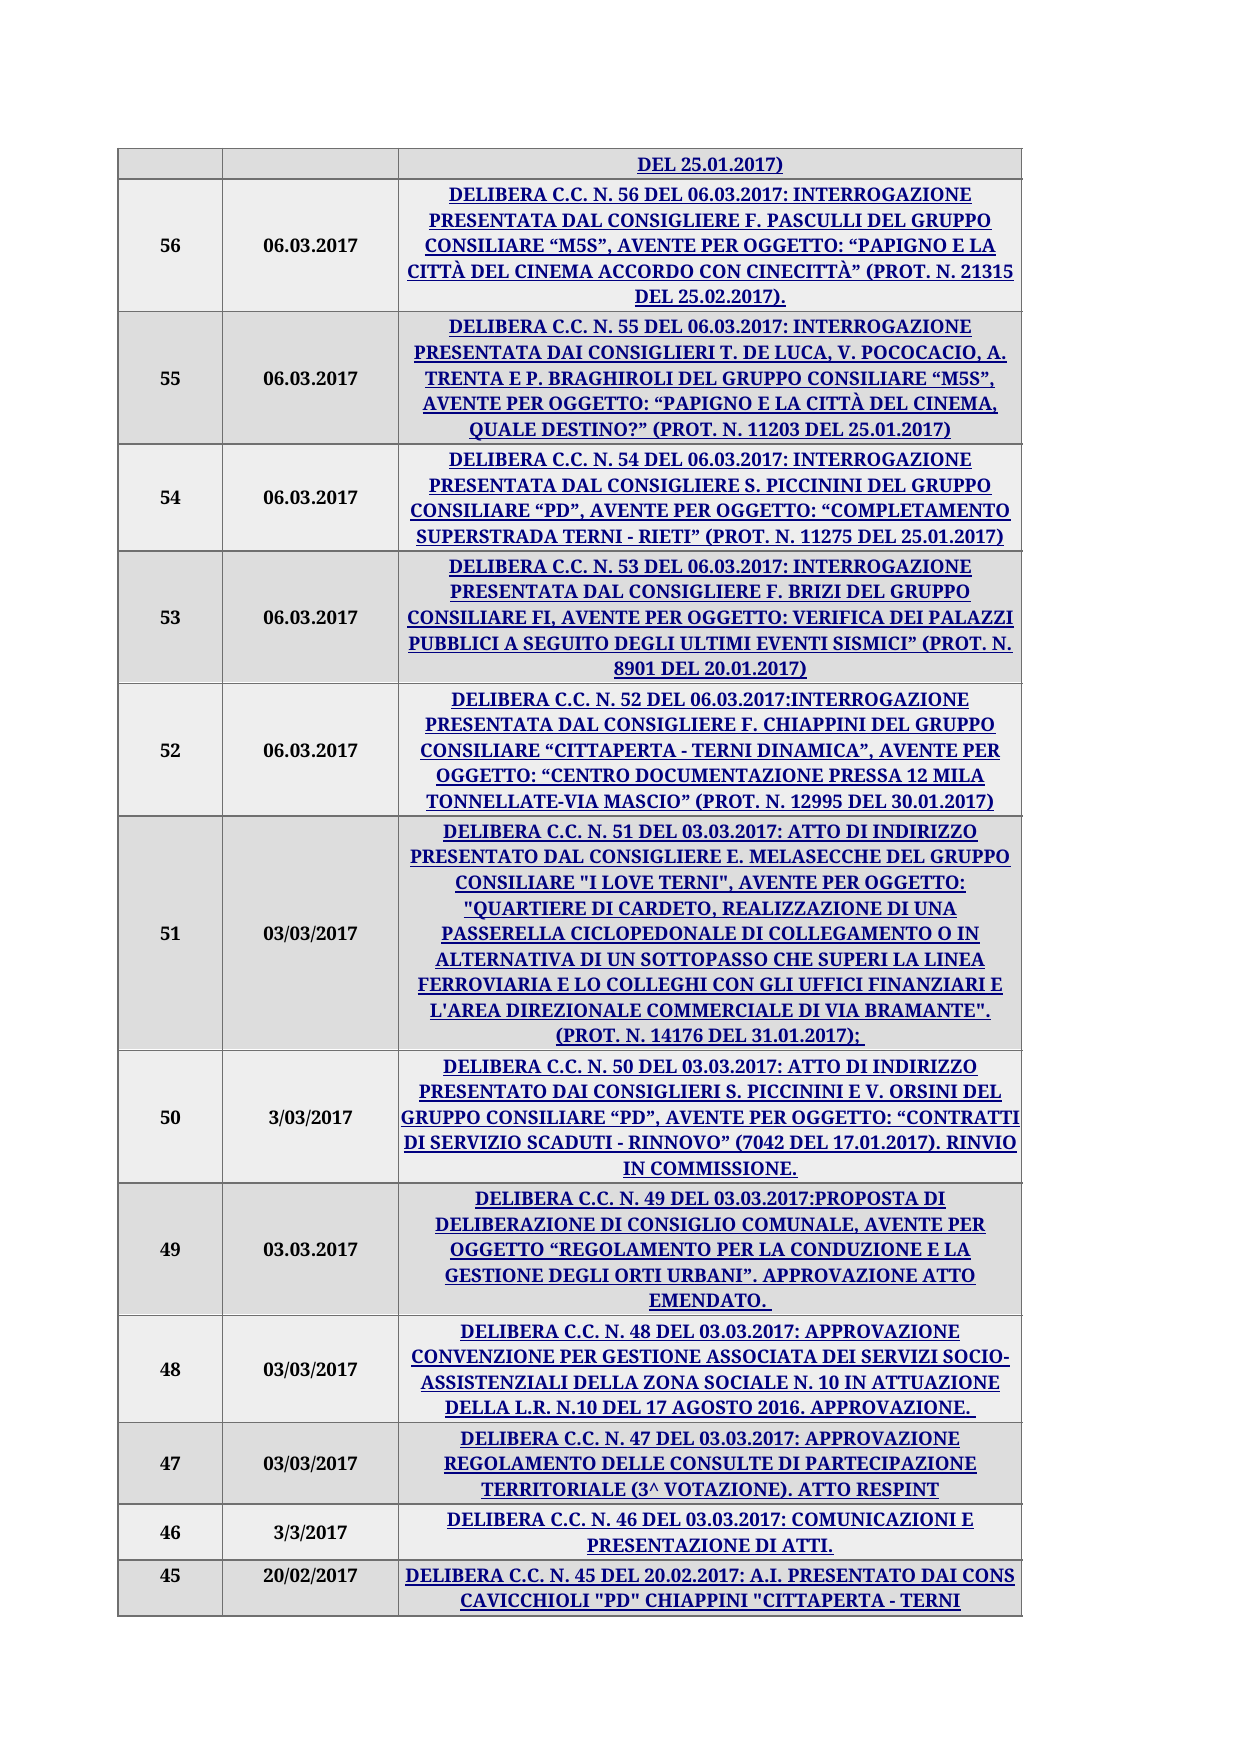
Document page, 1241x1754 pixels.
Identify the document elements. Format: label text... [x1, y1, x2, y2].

table_cell 55 [119, 312, 222, 443]
table_cell 06.03.2017 [223, 312, 398, 443]
table_cell DELIBERA C.C. N. 47 DEL 03.03.2017: APPROVAZIONE REGOLAMENTO DELLE CONSULTE DI PARTECIPAZIONE TERRITORIALE (3^ VOTAZIONE). ATTO RESPINT [399, 1423, 1021, 1503]
table_cell DEL 25.01.2017) [399, 149, 1021, 178]
table_cell [223, 149, 398, 178]
table_cell DELIBERA C.C. N. 51 DEL 03.03.2017: ATTO DI INDIRIZZO PRESENTATO DAL CONSIGLIERE E. MELASECCHE DEL GRUPPO CONSILIARE "I LOVE TERNI", AVENTE PER OGGETTO: "QUARTIERE DI CARDETO, REALIZZAZIONE DI UNA PASSERELLA CICLOPEDONALE DI COLLEGAMENTO O IN ALTERNATIVA DI UN SOTTOPASSO CHE SUPERI LA LINEA FERROVIARIA E LO COLLEGHI CON GLI UFFICI FINANZIARI E L'AREA DIREZIONALE COMMERCIALE DI VIA BRAMANTE". (PROT. N. 14176 DEL 31.01.2017); [399, 817, 1021, 1049]
table_cell DELIBERA C.C. N. 52 DEL 06.03.2017:INTERROGAZIONE PRESENTATA DAL CONSIGLIERE F. CHIAPPINI DEL GRUPPO CONSILIARE “CITTAPERTA - TERNI DINAMICA”, AVENTE PER OGGETTO: “CENTRO DOCUMENTAZIONE PRESSA 12 MILA TONNELLATE-VIA MASCIO” (PROT. N. 12995 DEL 30.01.2017) [399, 684, 1021, 815]
table_cell 51 [119, 817, 222, 1049]
table_cell 20/02/2017 [223, 1561, 398, 1615]
table_cell 3/3/2017 [223, 1505, 398, 1559]
table_cell 46 [119, 1505, 222, 1559]
table_cell 03/03/2017 [223, 1423, 398, 1503]
table_cell 06.03.2017 [223, 684, 398, 815]
table_cell 45 [119, 1561, 222, 1615]
table_cell [119, 149, 222, 178]
table_cell DELIBERA C.C. N. 56 DEL 06.03.2017: INTERROGAZIONE PRESENTATA DAL CONSIGLIERE F. PASCULLI DEL GRUPPO CONSILIARE “M5S”, AVENTE PER OGGETTO: “PAPIGNO E LA CITTÀ DEL CINEMA ACCORDO CON CINECITTÀ” (PROT. N. 21315 DEL 25.02.2017). [399, 180, 1021, 311]
table_cell 06.03.2017 [223, 552, 398, 682]
table_cell 03/03/2017 [223, 817, 398, 1049]
table_cell DELIBERA C.C. N. 49 DEL 03.03.2017:PROPOSTA DI DELIBERAZIONE DI CONSIGLIO COMUNALE, AVENTE PER OGGETTO “REGOLAMENTO PER LA CONDUZIONE E LA GESTIONE DEGLI ORTI URBANI”. APPROVAZIONE ATTO EMENDATO. [399, 1184, 1021, 1314]
table_cell DELIBERA C.C. N. 46 DEL 03.03.2017: COMUNICAZIONI E PRESENTAZIONE DI ATTI. [399, 1505, 1021, 1559]
table_cell 53 [119, 552, 222, 682]
table_cell 54 [119, 445, 222, 550]
table_cell 03.03.2017 [223, 1184, 398, 1314]
table_cell 3/03/2017 [223, 1051, 398, 1182]
table_cell DELIBERA C.C. N. 55 DEL 06.03.2017: INTERROGAZIONE PRESENTATA DAI CONSIGLIERI T. DE LUCA, V. POCOCACIO, A. TRENTA E P. BRAGHIROLI DEL GRUPPO CONSILIARE “M5S”, AVENTE PER OGGETTO: “PAPIGNO E LA CITTÀ DEL CINEMA, QUALE DESTINO?” (PROT. N. 11203 DEL 25.01.2017) [399, 312, 1021, 443]
table_cell 52 [119, 684, 222, 815]
table_cell 47 [119, 1423, 222, 1503]
table_cell DELIBERA C.C. N. 54 DEL 06.03.2017: INTERROGAZIONE PRESENTATA DAL CONSIGLIERE S. PICCININI DEL GRUPPO CONSILIARE “PD”, AVENTE PER OGGETTO: “COMPLETAMENTO SUPERSTRADA TERNI - RIETI” (PROT. N. 11275 DEL 25.01.2017) [399, 445, 1021, 550]
table_cell 06.03.2017 [223, 445, 398, 550]
table_cell DELIBERA C.C. N. 53 DEL 06.03.2017: INTERROGAZIONE PRESENTATA DAL CONSIGLIERE F. BRIZI DEL GRUPPO CONSILIARE FI, AVENTE PER OGGETTO: VERIFICA DEI PALAZZI PUBBLICI A SEGUITO DEGLI ULTIMI EVENTI SISMICI” (PROT. N. 8901 DEL 20.01.2017) [399, 552, 1021, 682]
table_cell DELIBERA C.C. N. 45 DEL 20.02.2017: A.I. PRESENTATO DAI CONS CAVICCHIOLI "PD" CHIAPPINI "CITTAPERTA - TERNI [399, 1561, 1021, 1615]
table_cell 03/03/2017 [223, 1316, 398, 1422]
table_cell DELIBERA C.C. N. 48 DEL 03.03.2017: APPROVAZIONE CONVENZIONE PER GESTIONE ASSOCIATA DEI SERVIZI SOCIO-ASSISTENZIALI DELLA ZONA SOCIALE N. 10 IN ATTUAZIONE DELLA L.R. N.10 DEL 17 AGOSTO 2016. APPROVAZIONE. [399, 1316, 1021, 1422]
table_cell 49 [119, 1184, 222, 1314]
table_cell 48 [119, 1316, 222, 1422]
table_cell DELIBERA C.C. N. 50 DEL 03.03.2017: ATTO DI INDIRIZZO PRESENTATO DAI CONSIGLIERI S. PICCININI E V. ORSINI DEL GRUPPO CONSILIARE “PD”, AVENTE PER OGGETTO: “CONTRATTI DI SERVIZIO SCADUTI - RINNOVO” (7042 DEL 17.01.2017). RINVIO IN COMMISSIONE. [399, 1051, 1021, 1182]
table_cell 06.03.2017 [223, 180, 398, 311]
table_cell 56 [119, 180, 222, 311]
table_cell 50 [119, 1051, 222, 1182]
